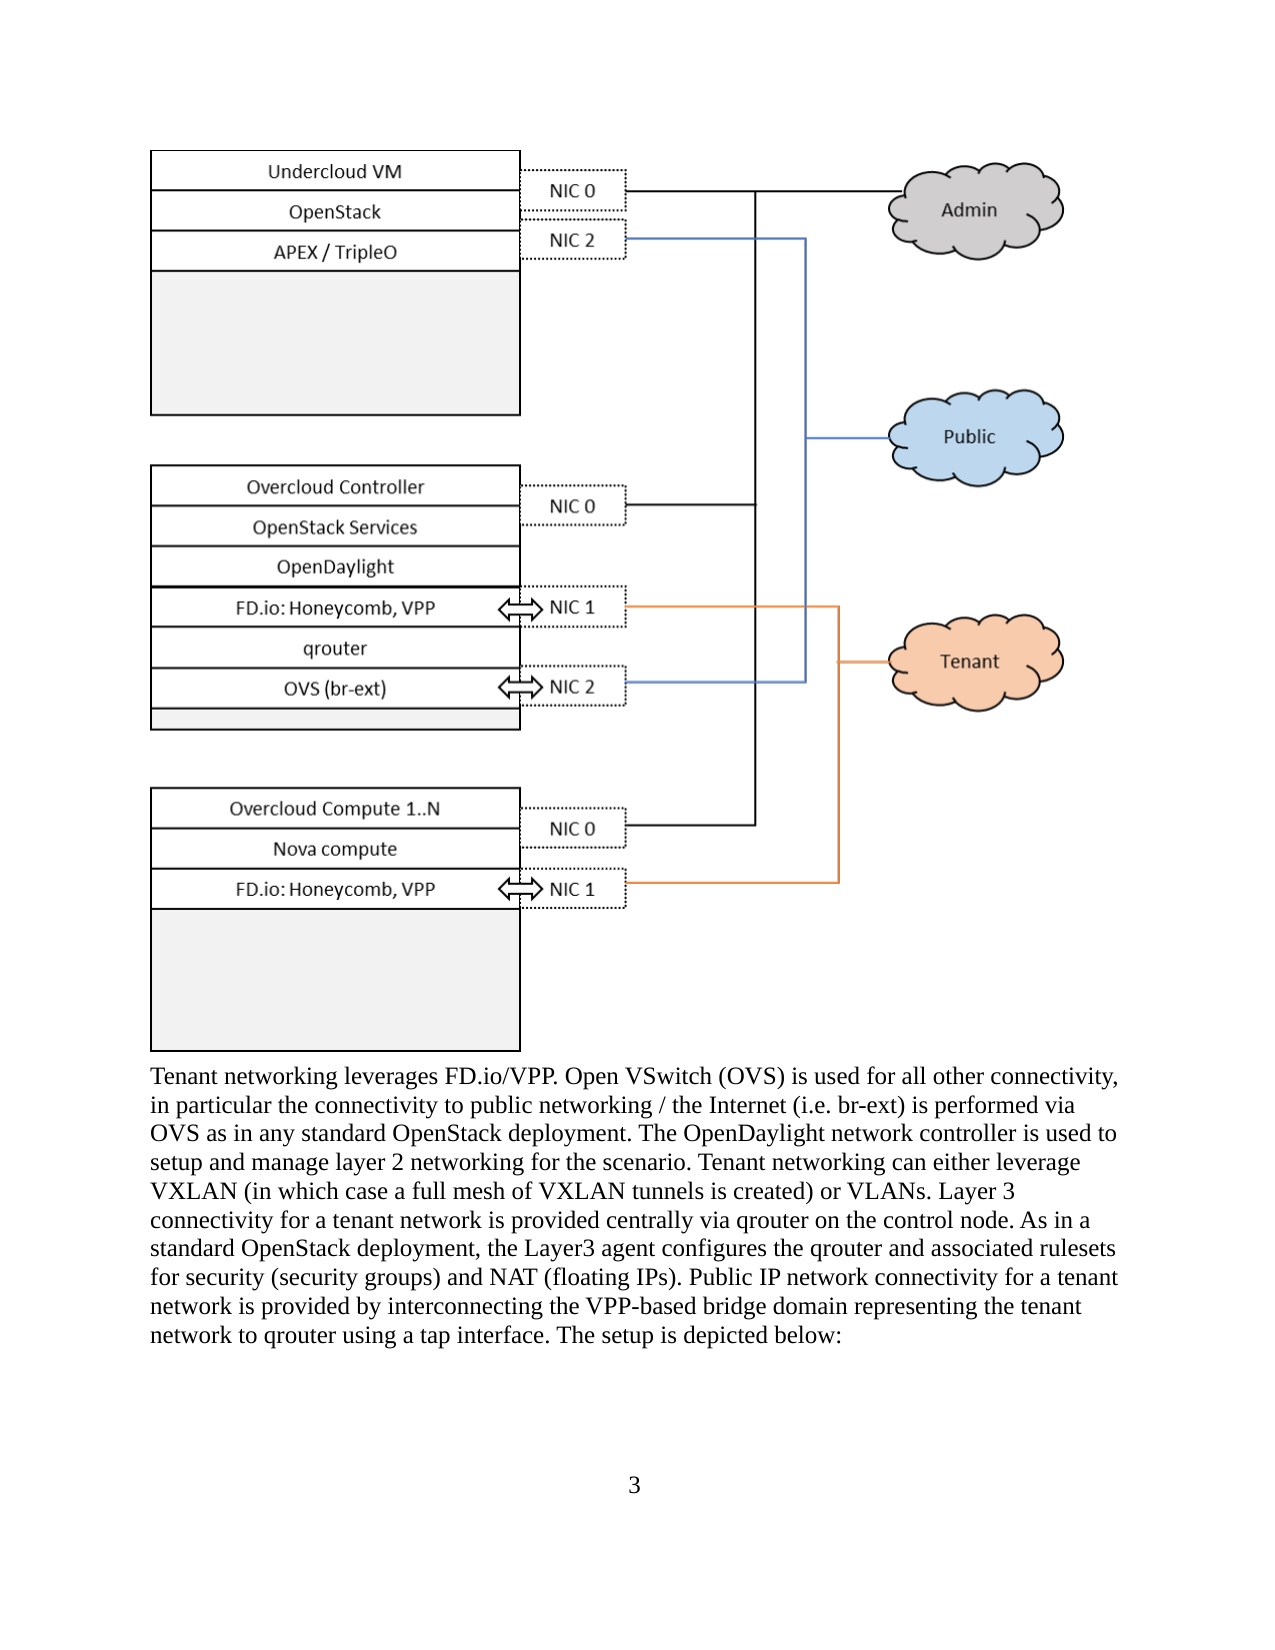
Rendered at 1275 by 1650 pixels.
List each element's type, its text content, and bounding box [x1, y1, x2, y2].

picture [150, 150, 1065, 1052]
text Tenant networking leverages FD.io/VPP. Open VSwitch (OVS) is used for all other connectivity, in particular the connectivity to public networking / the Internet (i.e. br-ext) is performed via OVS as in any standard OpenStack deployment. The OpenDaylight network controller is used to setup and manage layer 2 networking for the scenario. Tenant networking can either leverage VXLAN (in which case a full mesh of VXLAN tunnels is created) or VLANs. Layer 3 connectivity for a tenant network is provided centrally via qrouter on the control node. As in a standard OpenStack deployment, the Layer3 agent configures the qrouter and associated rulesets for security (security groups) and NAT (floating IPs). Public IP network connectivity for a tenant network is provided by interconnecting the VPP-based bridge domain representing the tenant network to qrouter using a tap interface. The setup is depicted below: [150, 1061, 1125, 1348]
